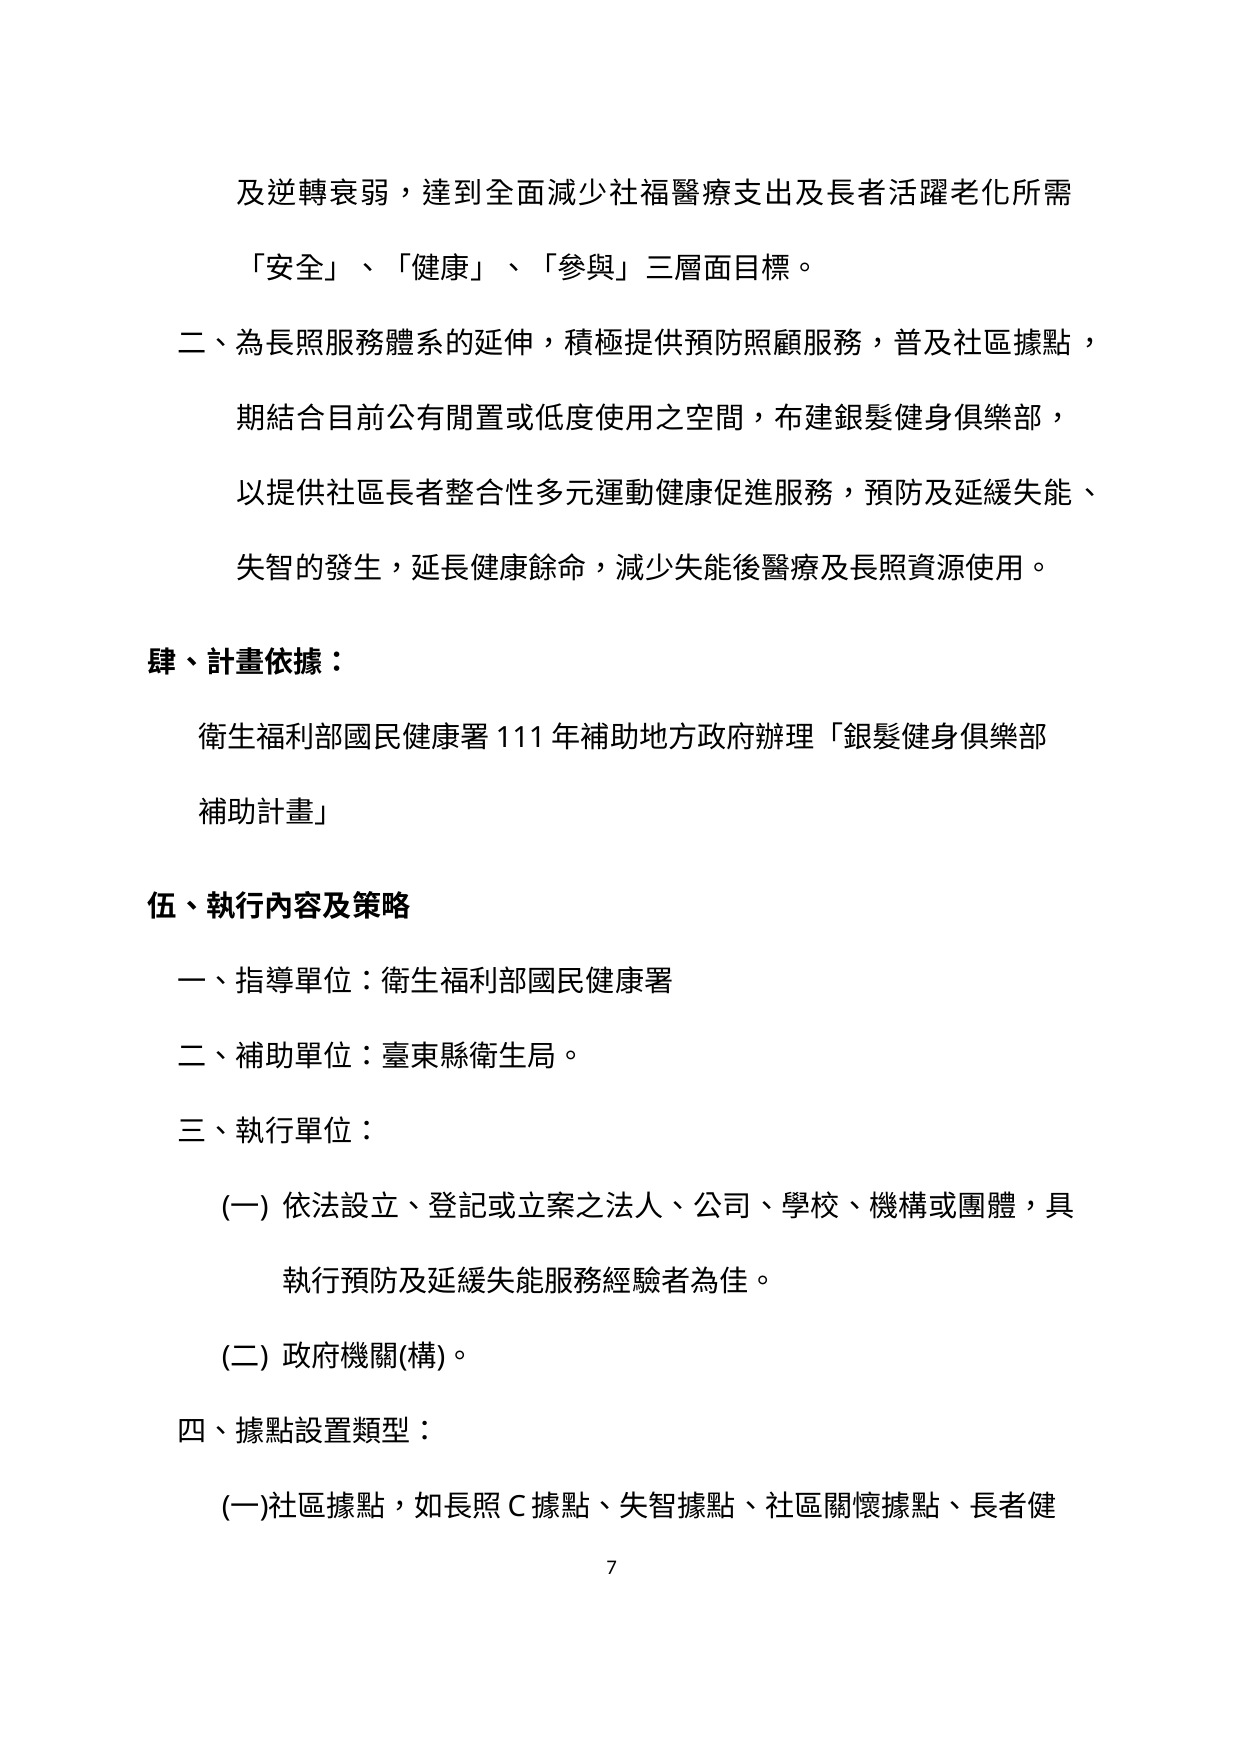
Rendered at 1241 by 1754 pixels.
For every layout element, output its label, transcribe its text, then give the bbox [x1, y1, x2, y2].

list 政府機關(構)。 [222, 1316, 1075, 1391]
list 執行單位： [177, 1091, 1075, 1166]
list 據點設置類型： [177, 1391, 1075, 1466]
list 及逆轉衰弱，達到全面減少社福醫療支出及長者活躍老化所需「安全」、「健康」、「參與」三層面目標。 [177, 154, 1075, 304]
list 為長照服務體系的延伸，積極提供預防照顧服務，普及社區據點，期結合目前公有閒置或低度使用之空間，布建銀髮健身俱樂部，以提供社區長者整合性多元運動健康促進服務，預防及延緩失能、失智的發生，延長健康餘命，減少失能後醫療及長照資源使用。 [177, 304, 1075, 604]
list 計畫依據： [148, 622, 1075, 697]
list 衛生福利部國民健康署111年補助地方政府辦理「銀髮健身俱樂部補助計畫」 [198, 697, 1075, 847]
list 依法設立、登記或立案之法人、公司、學校、機構或團體，具執行預防及延緩失能服務經驗者為佳。 [222, 1166, 1075, 1316]
list 執行內容及策略 [148, 866, 1075, 941]
list 社區據點，如長照C據點、失智據點、社區關懷據點、長者健 [198, 1466, 1075, 1541]
list 補助單位：臺東縣衛生局。 [177, 1016, 1075, 1091]
list 指導單位：衛生福利部國民健康署 [177, 941, 1075, 1016]
